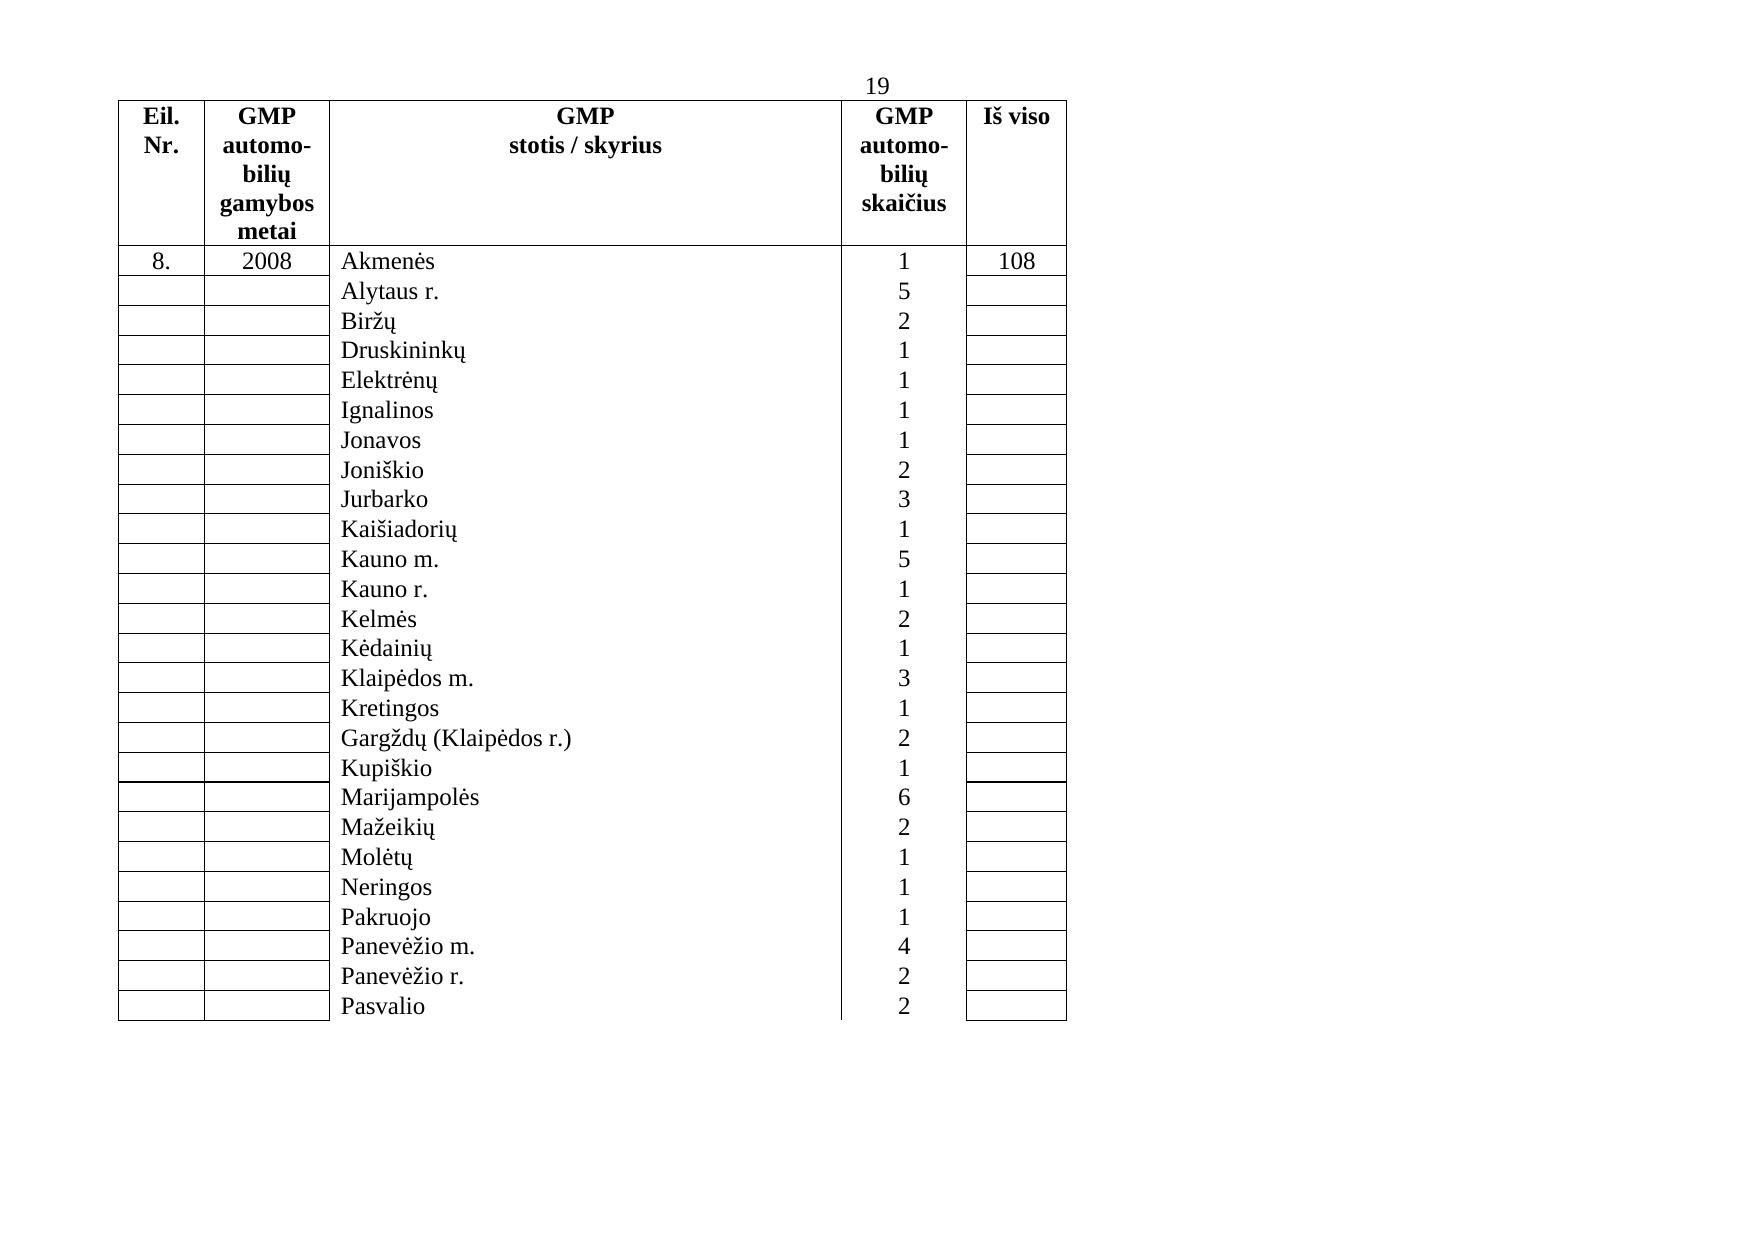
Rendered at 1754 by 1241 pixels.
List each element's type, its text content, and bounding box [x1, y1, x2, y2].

table_cell [119, 276, 204, 305]
table_cell [205, 455, 329, 483]
table_cell [119, 753, 204, 781]
table_cell 4 [842, 930, 966, 960]
table_cell Mažeikių [330, 811, 841, 841]
table_cell Elektrėnų [330, 364, 841, 394]
table_cell 1 [842, 335, 966, 364]
table_cell [205, 604, 329, 632]
table_cell 1 [842, 633, 966, 662]
table_cell [119, 663, 204, 692]
table_cell [205, 693, 329, 722]
table_cell [967, 574, 1066, 603]
table_cell [205, 544, 329, 573]
table_cell Kaišiadorių [330, 513, 841, 543]
table_cell [205, 902, 329, 930]
table_cell Akmenės [330, 246, 841, 275]
table_cell [205, 723, 329, 752]
table_cell [119, 336, 204, 364]
table_cell [967, 842, 1066, 871]
table_cell [205, 783, 329, 811]
table_cell [967, 961, 1066, 990]
table_cell Joniškio [330, 454, 841, 483]
table_cell [119, 634, 204, 662]
table_cell [205, 425, 329, 454]
table_cell [967, 514, 1066, 543]
table_cell [119, 723, 204, 752]
table_cell [119, 902, 204, 930]
table_cell 2 [842, 305, 966, 334]
table_cell [119, 693, 204, 722]
table_cell 2 [842, 722, 966, 752]
table_cell [967, 455, 1066, 483]
table_cell [205, 931, 329, 960]
table_cell [205, 663, 329, 692]
table_cell [205, 276, 329, 305]
table_cell [967, 693, 1066, 722]
table_cell [967, 902, 1066, 930]
table_cell [967, 276, 1066, 305]
table_cell [205, 812, 329, 841]
table_cell [967, 991, 1066, 1020]
table_cell [119, 842, 204, 871]
table_cell [119, 485, 204, 513]
table_cell [119, 783, 204, 811]
table_cell [119, 991, 204, 1020]
table_cell 3 [842, 662, 966, 692]
table_cell [119, 365, 204, 394]
table_cell Alytaus r. [330, 275, 841, 305]
table_header Iš viso [967, 101, 1066, 245]
table_cell [967, 485, 1066, 513]
table_cell 1 [842, 424, 966, 454]
table_cell [967, 395, 1066, 424]
table_cell Neringos [330, 871, 841, 901]
table_cell [205, 485, 329, 513]
table_cell [967, 812, 1066, 841]
table_header GMP automo-bilių gamybos metai [205, 101, 329, 245]
table_cell [205, 306, 329, 334]
table_cell [967, 336, 1066, 364]
table_cell 1 [842, 901, 966, 930]
table_cell [205, 753, 329, 781]
table_cell [119, 514, 204, 543]
table_cell 3 [842, 484, 966, 513]
table_cell Druskininkų [330, 335, 841, 364]
table_cell [205, 514, 329, 543]
table_cell [119, 604, 204, 632]
table_cell 2 [842, 603, 966, 632]
table_cell [119, 455, 204, 483]
table_cell [967, 723, 1066, 752]
table_cell Pakruojo [330, 901, 841, 930]
table_cell [967, 931, 1066, 960]
table_cell 1 [842, 364, 966, 394]
table_cell [205, 395, 329, 424]
table_header GMP stotis / skyrius [330, 101, 841, 245]
table_cell 108 [967, 246, 1066, 275]
table_cell Biržų [330, 305, 841, 334]
table_cell [967, 544, 1066, 573]
table_header GMP automo-bilių skaičius [842, 101, 966, 245]
table_cell Pasvalio [330, 990, 841, 1020]
table_cell 2008 [205, 246, 329, 275]
table_cell 1 [842, 752, 966, 781]
table_cell [967, 634, 1066, 662]
table_cell [967, 306, 1066, 334]
table_cell 6 [842, 781, 966, 811]
table_cell [967, 663, 1066, 692]
table_cell 8. [119, 246, 204, 275]
table_cell 1 [842, 692, 966, 722]
table_cell Kretingos [330, 692, 841, 722]
table_cell [205, 634, 329, 662]
table_cell [967, 604, 1066, 632]
table_cell 1 [842, 246, 966, 275]
table_cell Gargždų (Klaipėdos r.) [330, 722, 841, 752]
table_cell [205, 574, 329, 603]
table_cell [967, 783, 1066, 811]
table_cell [967, 753, 1066, 781]
table_cell 2 [842, 454, 966, 483]
table_cell [967, 872, 1066, 901]
table_cell 2 [842, 811, 966, 841]
table_cell [119, 306, 204, 334]
table_cell 1 [842, 513, 966, 543]
table_cell Jonavos [330, 424, 841, 454]
table_cell Kauno r. [330, 573, 841, 603]
table_cell [119, 544, 204, 573]
table_cell Kelmės [330, 603, 841, 632]
table_cell [119, 812, 204, 841]
table_cell [205, 991, 329, 1020]
table_cell Kupiškio [330, 752, 841, 781]
table_cell 5 [842, 543, 966, 573]
table_cell Panevėžio m. [330, 930, 841, 960]
table_cell [205, 872, 329, 901]
table_cell [119, 425, 204, 454]
table_cell [967, 425, 1066, 454]
table_cell Kauno m. [330, 543, 841, 573]
table_cell 1 [842, 394, 966, 424]
table_cell Kėdainių [330, 633, 841, 662]
table_cell 1 [842, 573, 966, 603]
table_cell [205, 336, 329, 364]
table_header Eil. Nr. [119, 101, 204, 245]
table_cell Jurbarko [330, 484, 841, 513]
table_cell Marijampolės [330, 781, 841, 811]
table_cell [205, 961, 329, 990]
table_cell 2 [842, 990, 966, 1020]
table_cell Molėtų [330, 841, 841, 871]
table_cell 2 [842, 960, 966, 990]
table_cell [119, 931, 204, 960]
table_cell [119, 961, 204, 990]
table_cell [119, 574, 204, 603]
table_cell [205, 365, 329, 394]
table_cell Ignalinos [330, 394, 841, 424]
table_cell 5 [842, 275, 966, 305]
table_cell [205, 842, 329, 871]
table_cell Panevėžio r. [330, 960, 841, 990]
table_cell [119, 872, 204, 901]
table_cell 1 [842, 841, 966, 871]
table_cell [119, 395, 204, 424]
table_cell 1 [842, 871, 966, 901]
table_cell [967, 365, 1066, 394]
table_cell Klaipėdos m. [330, 662, 841, 692]
